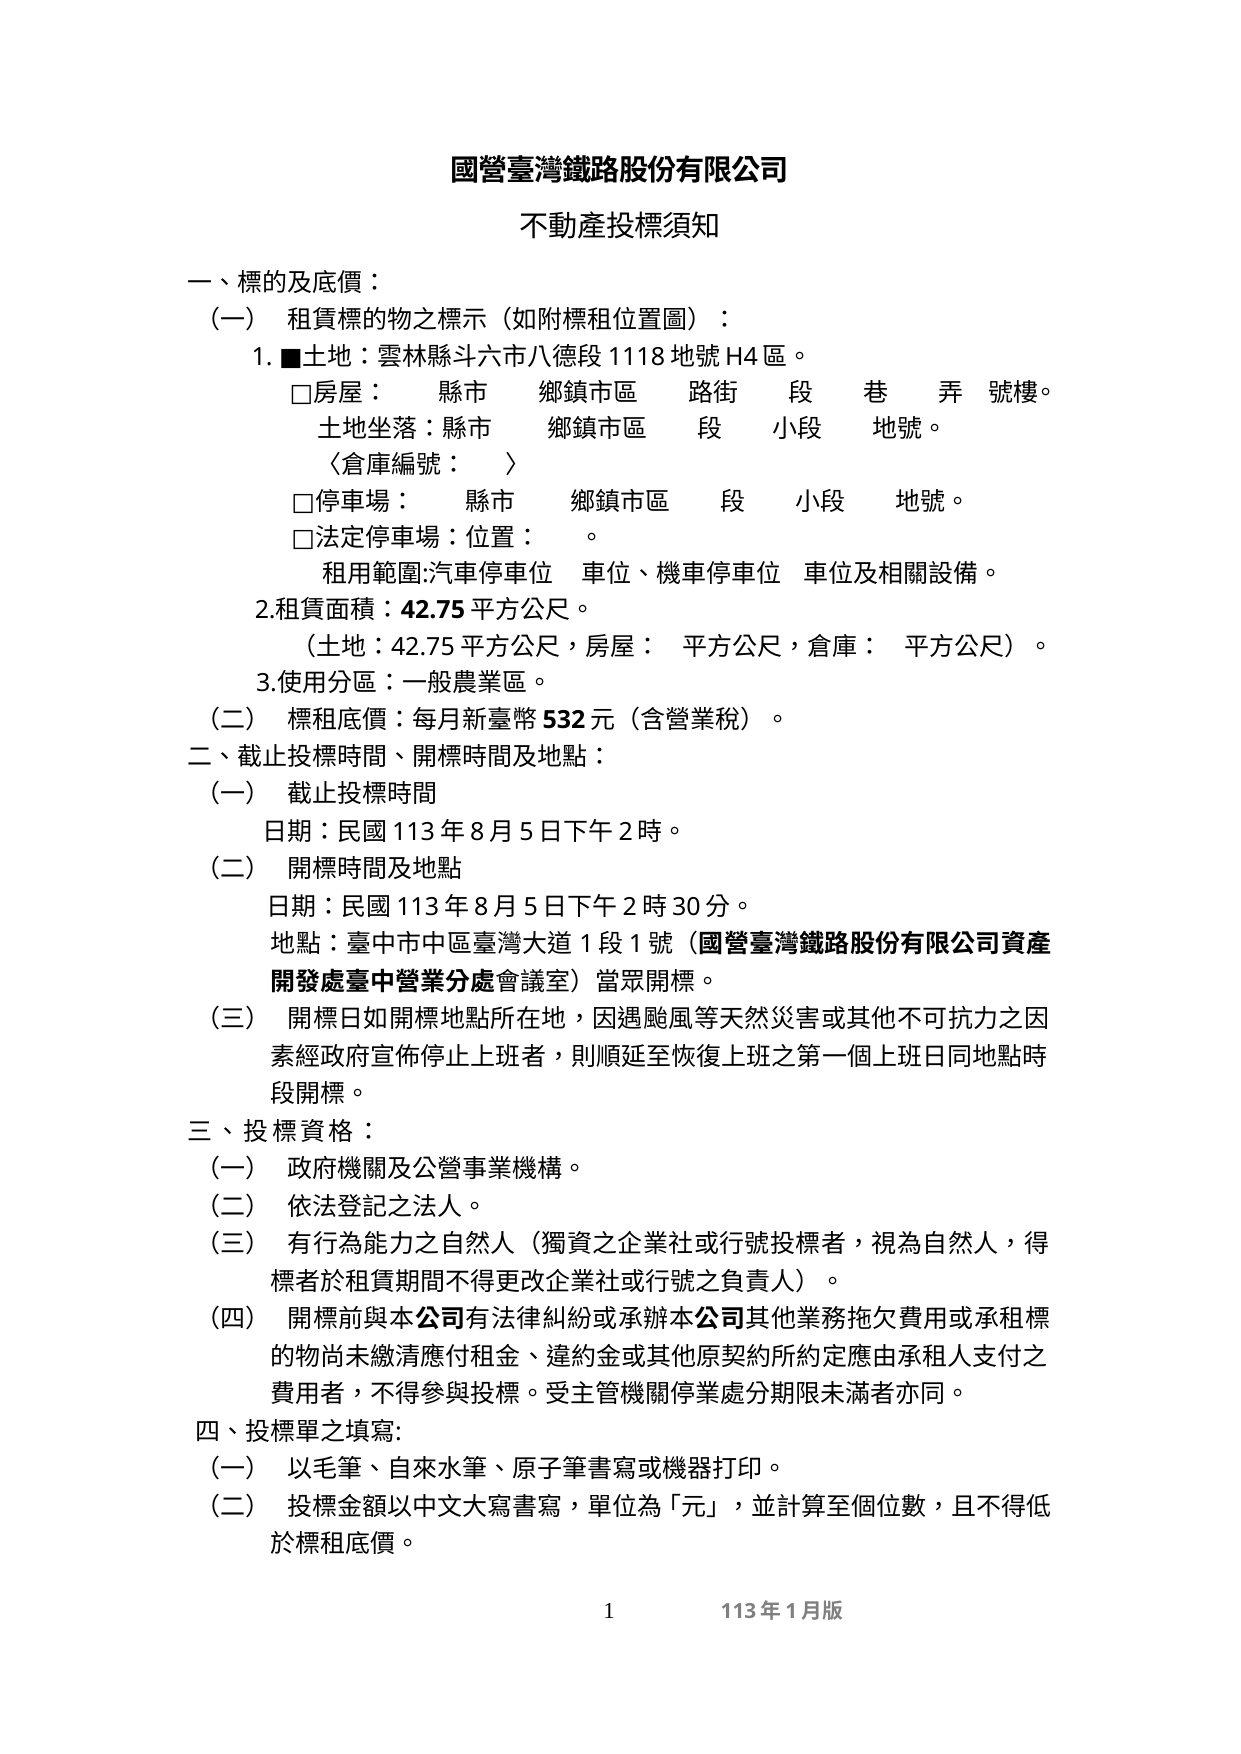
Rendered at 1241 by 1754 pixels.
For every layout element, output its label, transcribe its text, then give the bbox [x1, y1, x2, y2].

text □停車場： 縣市 鄉鎮市區 段 小段 地號。 [291, 481, 1053, 517]
text □房屋： 縣市 鄉鎮市區 路街 段 巷 弄 號樓。 [289, 372, 1053, 409]
list 以毛筆、自來水筆、原子筆書寫或機器打印。 [195, 1447, 1051, 1485]
text 國營臺灣鐵路股份有限公司 [187, 150, 1053, 187]
text 一、標的及底價： [187, 262, 1053, 299]
list 開標前與本公司有法律糾紛或承辦本公司其他業務拖欠費用或承租標的物尚未繳清應付租金、違約金或其他原契約所約定應由承租人支付之費用者，不得參與投標。受主管機關停業處分期限未滿者亦同。 [195, 1297, 1051, 1410]
list 租賃標的物之標示（如附標租位置圖）： [195, 299, 1051, 336]
list 標租底價：每月新臺幣532元（含營業稅）。 [195, 699, 1051, 736]
list 有行為能力之自然人（獨資之企業社或行號投標者，視為自然人，得標者於租賃期間不得更改企業社或行號之負責人）。 [195, 1222, 1051, 1297]
text 3.使用分區：一般農業區。 [234, 662, 1053, 699]
text 土地坐落：縣市 鄉鎮市區 段 小段 地號。 [317, 409, 1053, 445]
text 日期：民國113年8月5日下午2時。 [262, 810, 1053, 847]
text □法定停車場：位置： 。 [252, 517, 1053, 554]
text 地點：臺中市中區臺灣大道1段1號（國營臺灣鐵路股份有限公司資產開發處臺中營業分處會議室）當眾開標。 [271, 922, 1053, 997]
text 四、投標單之填寫: [195, 1410, 1053, 1447]
text 2.租賃面積：42.75平方公尺。 [234, 590, 1053, 626]
text （土地：42.75平方公尺，房屋： 平方公尺，倉庫： 平方公尺）。 [234, 626, 1053, 662]
text 1. ■土地：雲林縣斗六市八德段1118地號H4區。 [251, 336, 1053, 372]
list 政府機關及公營事業機構。 [195, 1147, 1051, 1185]
list 開標日如開標地點所在地，因遇颱風等天然災害或其他不可抗力之因素經政府宣佈停止上班者，則順延至恢復上班之第一個上班日同地點時段開標。 [195, 997, 1051, 1110]
list 開標時間及地點 [195, 847, 1051, 885]
text 三、投標資格： [187, 1110, 1053, 1147]
list 截止投標時間 [195, 772, 1051, 810]
text 租用範圍:汽車停車位 車位、機車停車位 車位及相關設備。 [320, 554, 1053, 590]
text 不動產投標須知 [187, 206, 1053, 244]
list 依法登記之法人。 [195, 1185, 1051, 1222]
text 〈倉庫編號： 〉 [254, 445, 1053, 481]
text 二、截止投標時間、開標時間及地點： [187, 736, 1053, 772]
text 日期：民國113年8月5日下午2時30分。 [263, 885, 1053, 922]
list 投標金額以中文大寫書寫，單位為「元」，並計算至個位數，且不得低於標租底價。 [195, 1485, 1051, 1560]
